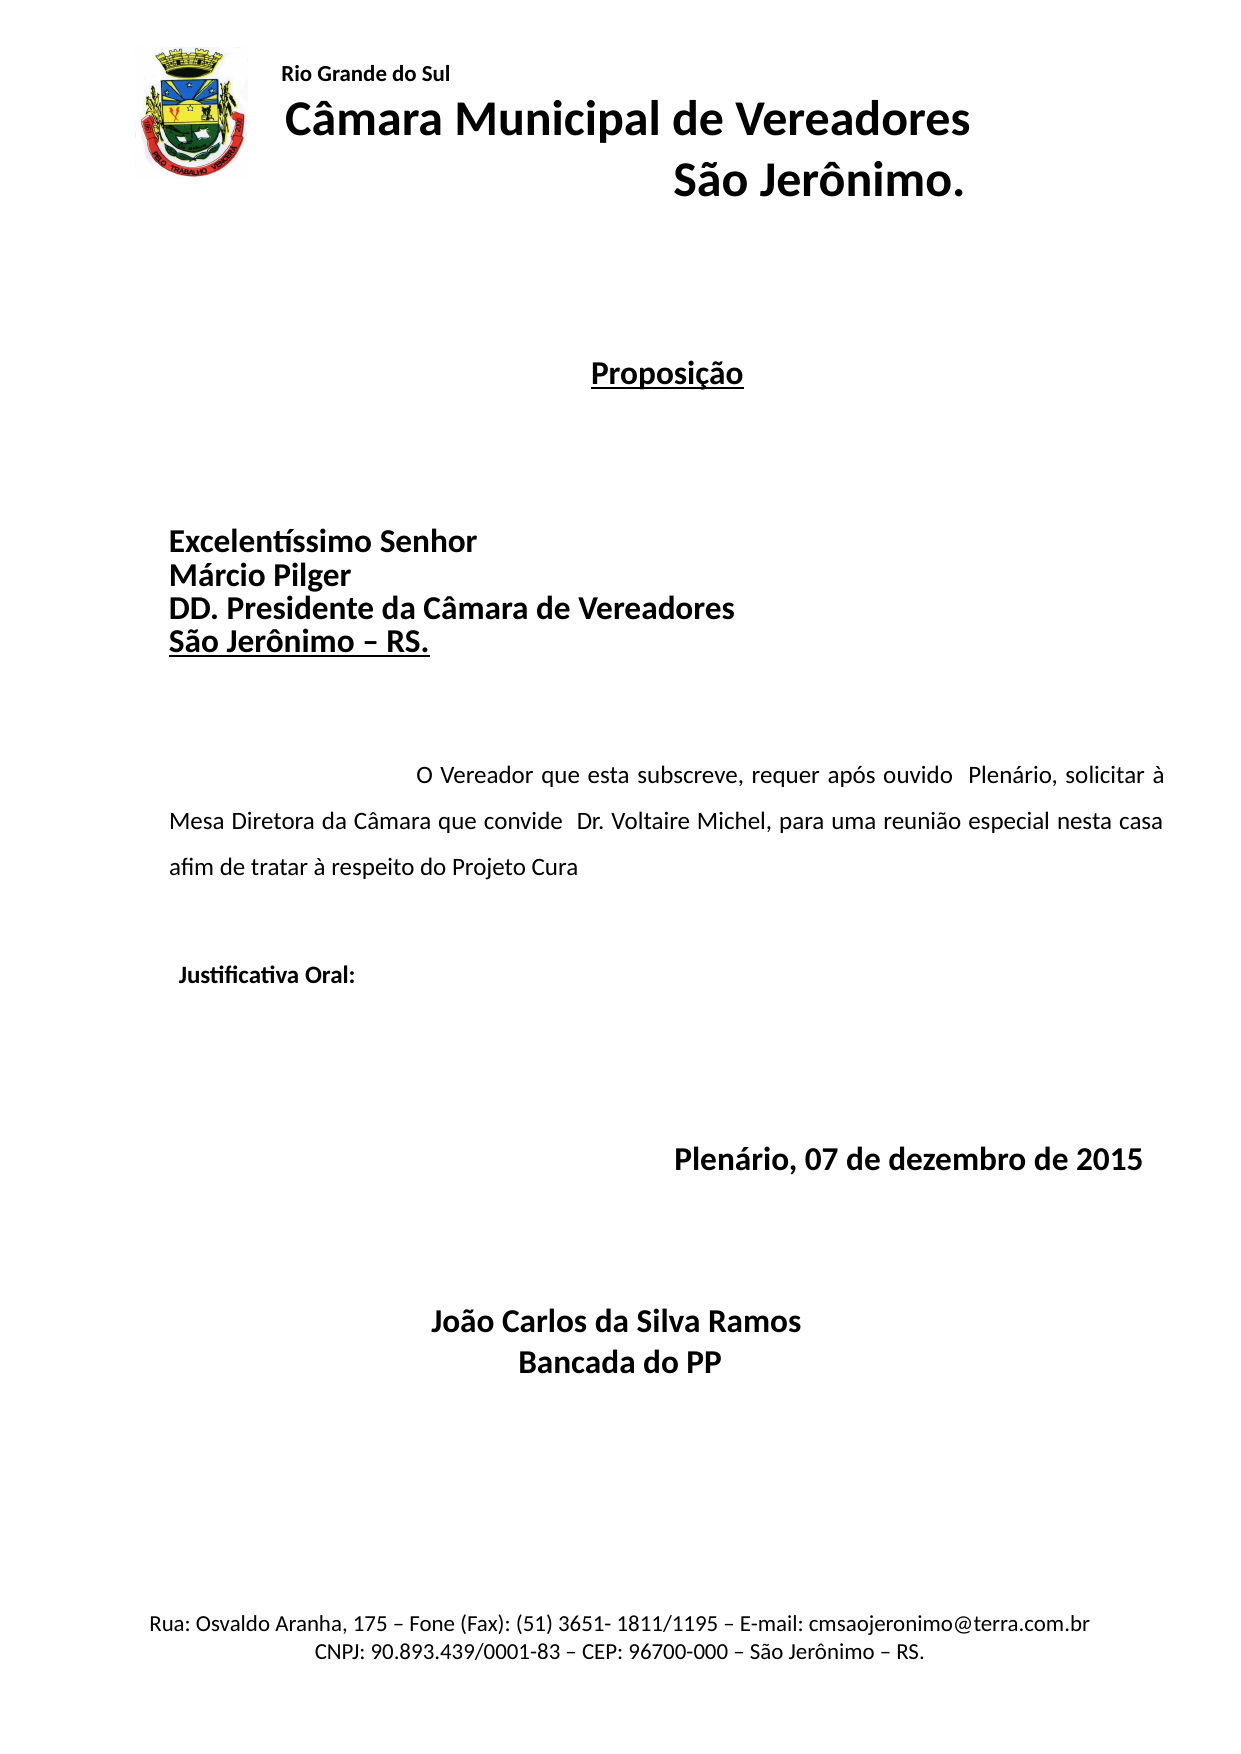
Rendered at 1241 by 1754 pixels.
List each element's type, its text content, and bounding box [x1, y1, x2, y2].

subtitle Proposição [225, 352, 1109, 393]
text Justificativa Oral: [178, 897, 1109, 990]
text Excelentíssimo Senhor [169, 526, 1109, 559]
text São Jerônimo – RS. [169, 626, 1109, 659]
text Bancada do PP [75, 1341, 1165, 1382]
text Márcio Pilger [169, 559, 1109, 593]
text João Carlos da Silva Ramos [75, 1301, 1165, 1341]
text DD. Presidente da Câmara de Vereadores [169, 593, 1109, 626]
text O Vereador que esta subscreve, requer após ouvido Plenário, solicitar à Mesa Diretora da Câmara que convide Dr. Voltaire Michel, para uma reunião especial nesta casa afim de tratar à respeito do Projeto Cura [169, 759, 1165, 881]
text Plenário, 07 de dezembro de 2015 [169, 1138, 1144, 1178]
